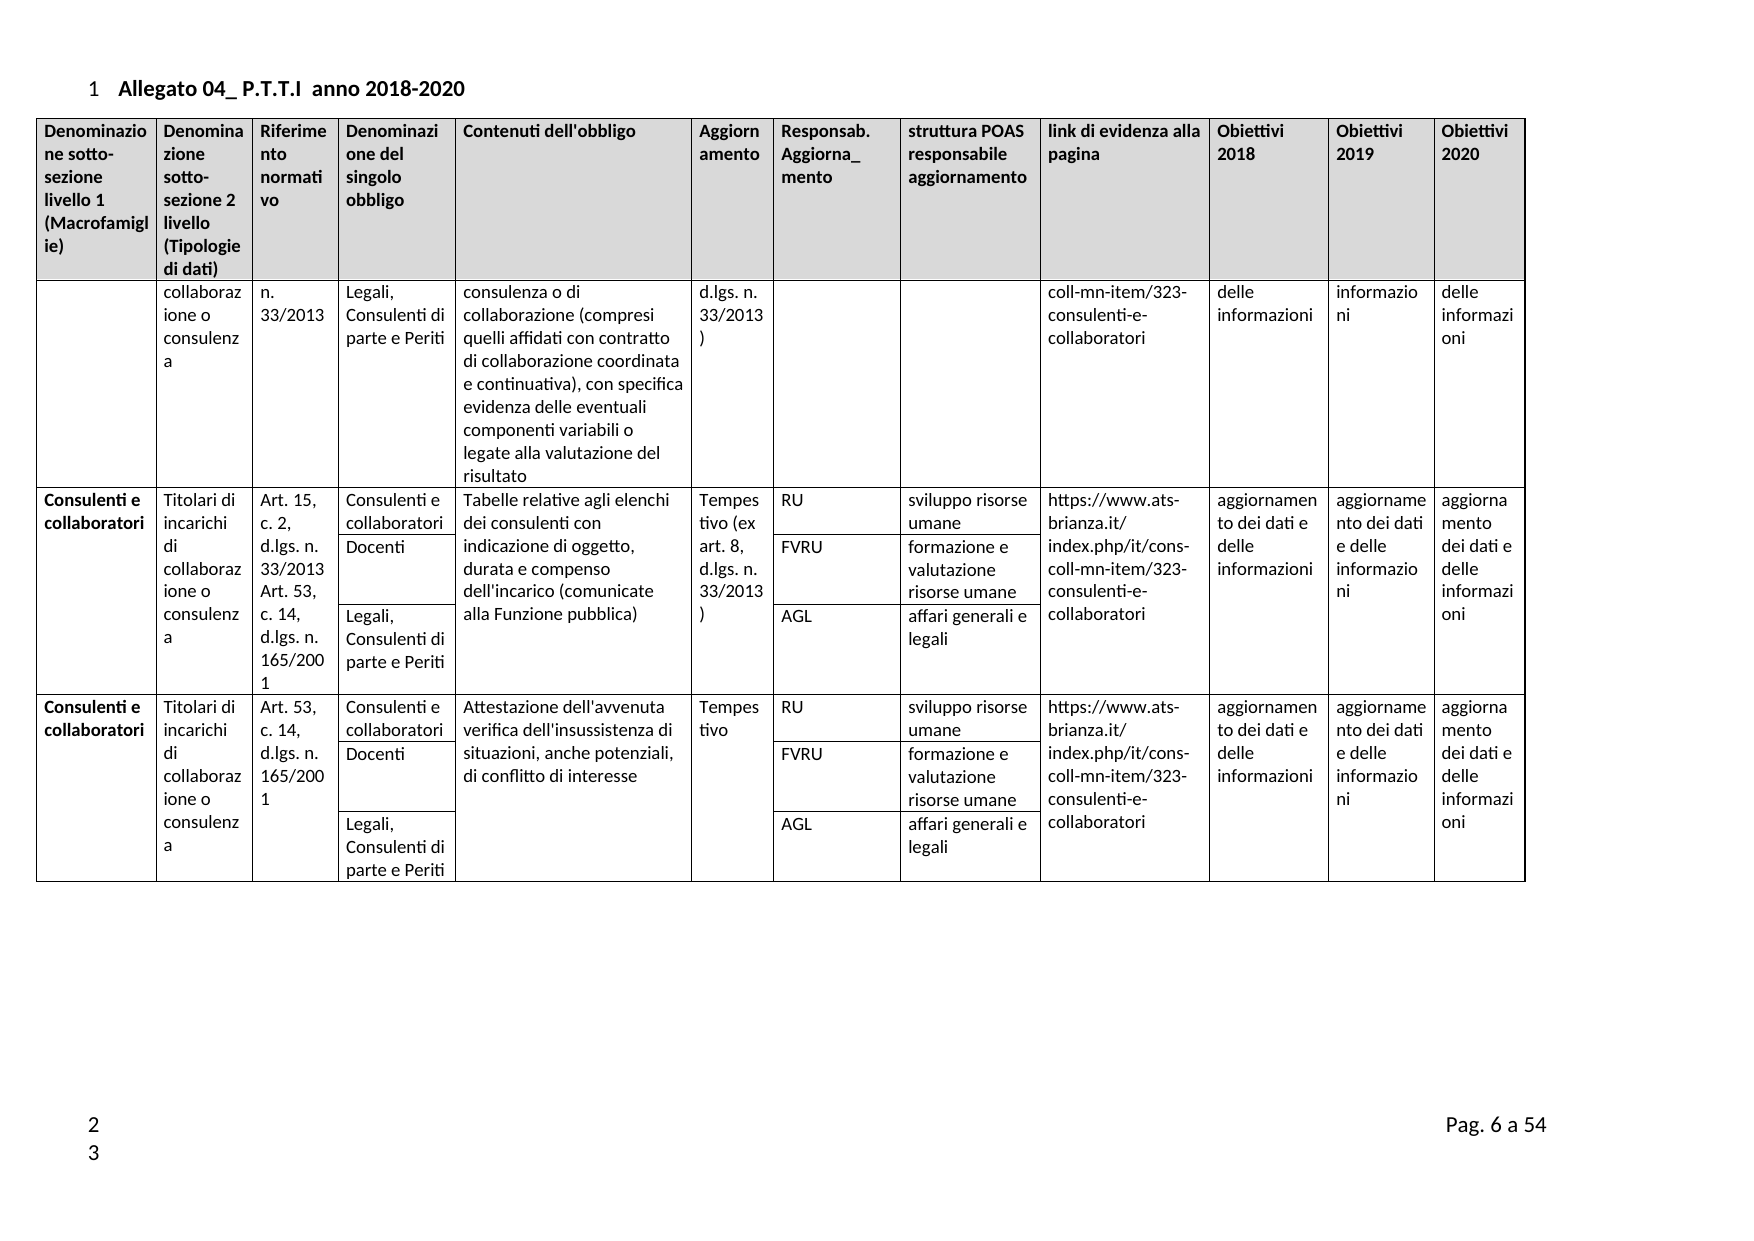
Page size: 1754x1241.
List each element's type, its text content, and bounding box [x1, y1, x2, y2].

table_cell [774, 281, 900, 487]
table_cell https://www.ats-brianza.it/index.php/it/cons-coll-mn-item/323-consulenti-e-collaboratori [1041, 695, 1209, 881]
table_cell collaborazione o consulenza [157, 281, 252, 487]
table_cell RU [774, 488, 900, 534]
table_cell aggiornamento dei dati e delle informazioni [1435, 695, 1524, 881]
table_cell affari generali e legali [901, 605, 1040, 694]
table_cell Tempestivo [692, 695, 773, 881]
table_cell formazione e valutazione risorse umane [901, 535, 1040, 603]
table_header Denominazione sotto-sezione 2 livello (Tipologie di dati) [157, 119, 252, 279]
table_cell FVRU [774, 535, 900, 603]
table_header Obiettivi 2020 [1435, 119, 1524, 279]
table_header Obiettivi 2019 [1329, 119, 1434, 279]
table_cell consulenza o di collaborazione (compresi quelli affidati con contratto di collaborazione coordinata e continuativa), con specifica evidenza delle eventuali componenti variabili o legate alla valutazione del risultato [456, 281, 691, 487]
table_cell RU [774, 695, 900, 741]
table_header Obiettivi 2018 [1210, 119, 1328, 279]
table_cell delle informazioni [1210, 281, 1328, 487]
table_cell Legali, Consulenti di parte e Periti [339, 281, 455, 487]
table_cell Tempestivo (ex art. 8, d.lgs. n. 33/2013) [692, 488, 773, 694]
table_cell [901, 281, 1040, 487]
table_cell Legali, Consulenti di parte e Periti [339, 605, 455, 694]
table_cell Consulenti e collaboratori [339, 488, 455, 534]
table_header link di evidenza alla pagina [1041, 119, 1209, 279]
table_cell AGL [774, 605, 900, 694]
table_cell Legali, Consulenti di parte e Periti [339, 812, 455, 881]
table_cell coll-mn-item/323-consulenti-e-collaboratori [1041, 281, 1209, 487]
table_cell Consulenti e collaboratori [37, 695, 156, 881]
table_header struttura POAS responsabile aggiornamento [901, 119, 1040, 279]
table_cell aggiornamento dei dati e delle informazioni [1435, 488, 1524, 694]
table_cell [37, 281, 156, 487]
table_header Riferimento normativo [253, 119, 338, 279]
table_cell Consulenti e collaboratori [37, 488, 156, 694]
table_cell FVRU [774, 742, 900, 811]
table_cell Tabelle relative agli elenchi dei consulenti con indicazione di oggetto, durata e compenso dell'incarico (comunicate alla Funzione pubblica) [456, 488, 691, 694]
table_cell n. 33/2013 [253, 281, 338, 487]
table_cell Art. 53, c. 14, d.lgs. n. 165/2001 [253, 695, 338, 881]
table_cell Art. 15, c. 2, d.lgs. n. 33/2013 Art. 53, c. 14, d.lgs. n. 165/2001 [253, 488, 338, 694]
table_header Aggiornamento [692, 119, 773, 279]
table_cell formazione e valutazione risorse umane [901, 742, 1040, 811]
table_cell aggiornamento dei dati e delle informazioni [1210, 488, 1328, 694]
table_header Denominazione sotto-sezione livello 1 (Macrofamiglie) [37, 119, 156, 279]
table_cell aggiornamento dei dati e delle informazioni [1210, 695, 1328, 881]
table_cell Attestazione dell'avvenuta verifica dell'insussistenza di situazioni, anche potenziali, di conflitto di interesse [456, 695, 691, 881]
table_cell Docenti [339, 742, 455, 811]
table_cell Consulenti e collaboratori [339, 695, 455, 741]
table_cell sviluppo risorse umane [901, 695, 1040, 741]
table_cell aggiornamento dei dati e delle informazioni [1329, 488, 1434, 694]
table_cell aggiornamento dei dati e delle informazioni [1329, 695, 1434, 881]
table_cell https://www.ats-brianza.it/index.php/it/cons-coll-mn-item/323-consulenti-e-collaboratori [1041, 488, 1209, 694]
table_header Contenuti dell'obbligo [456, 119, 691, 279]
table_cell Titolari di incarichi di collaborazione o consulenza [157, 488, 252, 694]
table_cell Titolari di incarichi di collaborazione o consulenza [157, 695, 252, 881]
table_cell AGL [774, 812, 900, 881]
table_cell Docenti [339, 535, 455, 603]
table_header Responsab. Aggiorna_ mento [774, 119, 900, 279]
table_cell sviluppo risorse umane [901, 488, 1040, 534]
table_cell delle informazioni [1435, 281, 1524, 487]
table_cell affari generali e legali [901, 812, 1040, 881]
table_header Denominazione del singolo obbligo [339, 119, 455, 279]
table_cell informazioni [1329, 281, 1434, 487]
table_cell d.lgs. n. 33/2013) [692, 281, 773, 487]
